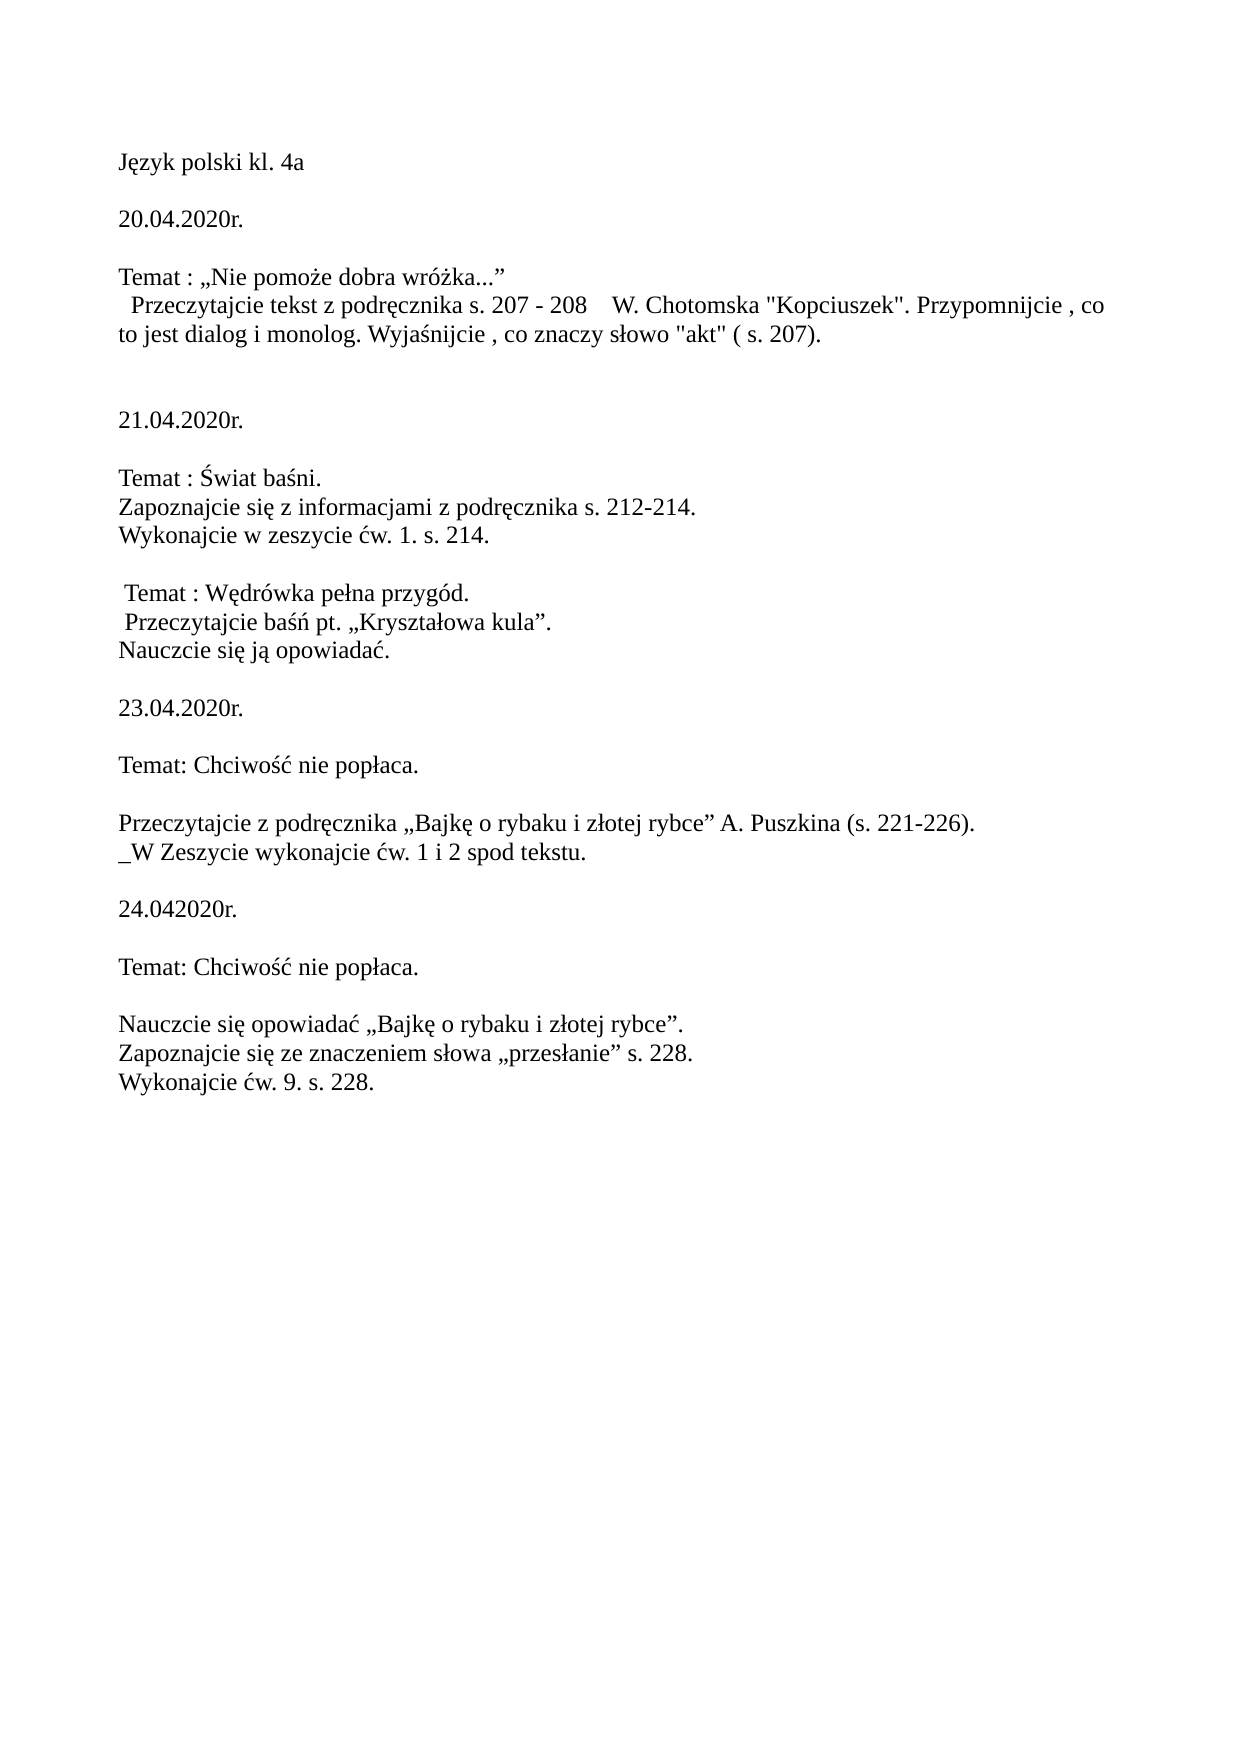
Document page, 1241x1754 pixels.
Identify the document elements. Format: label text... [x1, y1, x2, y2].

text 21.04.2020r. [118, 406, 1122, 434]
text Przeczytajcie baśń pt. „Kryształowa kula”. [118, 607, 1122, 636]
text _W Zeszycie wykonajcie ćw. 1 i 2 spod tekstu. [118, 837, 1122, 866]
text Zapoznajcie się ze znaczeniem słowa „przesłanie” s. 228. [118, 1038, 1122, 1067]
text Przeczytajcie z podręcznika „Bajkę o rybaku i złotej rybce” A. Puszkina (s. 221-226). [118, 808, 1122, 837]
text Nauczcie się ją opowiadać. [118, 636, 1122, 664]
text Temat : „Nie pomoże dobra wróżka...” [118, 262, 1122, 291]
text Temat : Wędrówka pełna przygód. [118, 578, 1122, 607]
text 20.04.2020r. [118, 204, 1122, 233]
text Temat: Chciwość nie popłaca. [118, 952, 1122, 981]
text Temat: Chciwość nie popłaca. [118, 751, 1122, 779]
text 24.042020r. [118, 894, 1122, 923]
text Wykonajcie w zeszycie ćw. 1. s. 214. [118, 521, 1122, 549]
text Wykonajcie ćw. 9. s. 228. [118, 1067, 1122, 1096]
text Zapoznajcie się z informacjami z podręcznika s. 212-214. [118, 492, 1122, 521]
text 23.04.2020r. [118, 693, 1122, 722]
text Temat : Świat baśni. [118, 463, 1122, 492]
text Język polski kl. 4a [118, 147, 1122, 176]
text Nauczcie się opowiadać „Bajkę o rybaku i złotej rybce”. [118, 1009, 1122, 1038]
text Przeczytajcie tekst z podręcznika s. 207 - 208 W. Chotomska "Kopciuszek". Przypomnijcie , co to jest dialog i monolog. Wyjaśnijcie , co znaczy słowo "akt" ( s. 207). [118, 291, 1122, 348]
